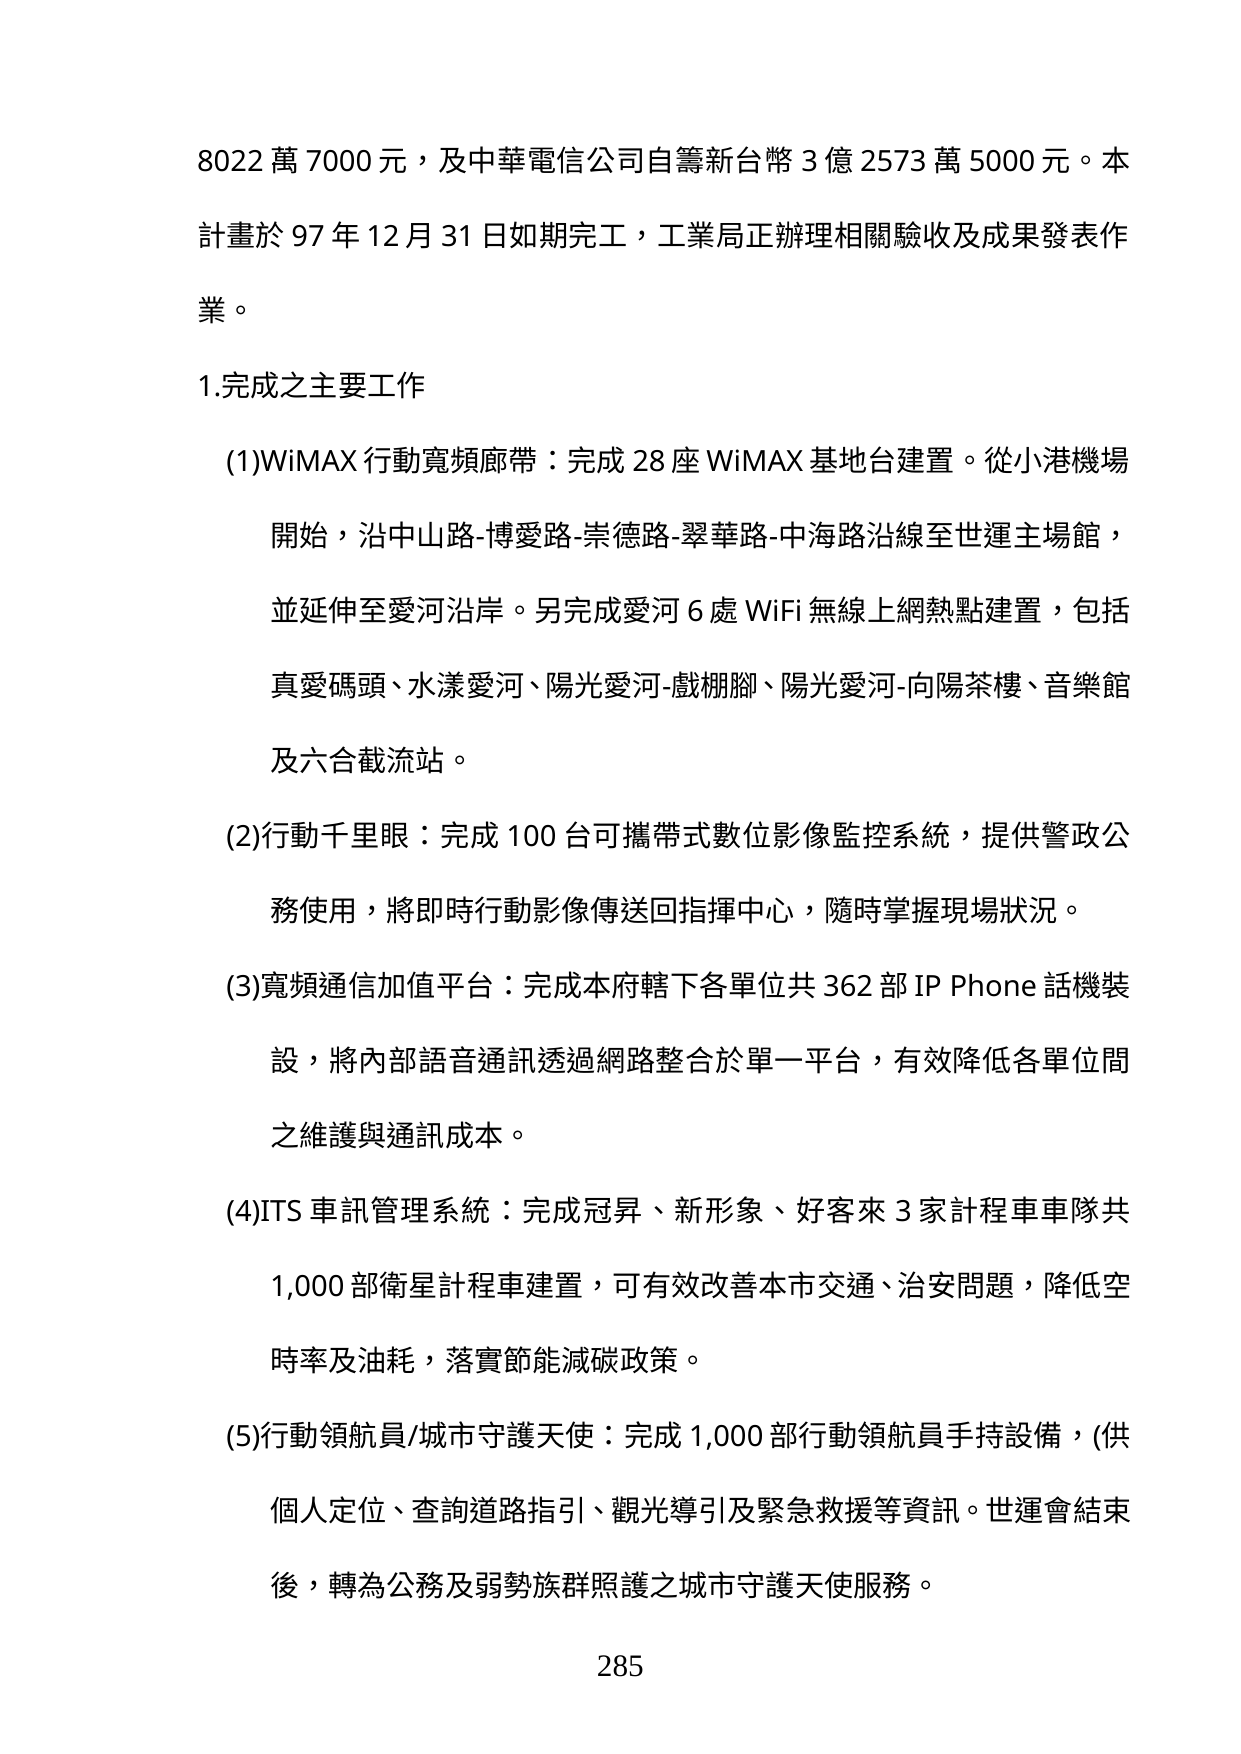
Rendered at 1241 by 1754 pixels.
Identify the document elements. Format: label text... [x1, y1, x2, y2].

text (3)寬頻通信加值平台：完成本府轄下各單位共362部IP Phone話機裝設，將內部語音通訊透過網路整合於單一平台，有效降低各單位間之維護與通訊成本。 [226, 946, 1131, 1171]
text (2)行動千里眼：完成100台可攜帶式數位影像監控系統，提供警政公務使用，將即時行動影像傳送回指揮中心，隨時掌握現場狀況。 [226, 796, 1131, 946]
text (5)行動領航員/城市守護天使：完成1,000部行動領航員手持設備，(供個人定位、查詢道路指引、觀光導引及緊急救援等資訊。世運會結束後，轉為公務及弱勢族群照護之城市守護天使服務。 [226, 1396, 1131, 1621]
text (1)WiMAX行動寬頻廊帶：完成28座WiMAX基地台建置。從小港機場開始，沿中山路-博愛路-崇德路-翠華路-中海路沿線至世運主場館，並延伸至愛河沿岸。另完成愛河6處WiFi無線上網熱點建置，包括真愛碼頭、水漾愛河、陽光愛河-戲棚腳、陽光愛河-向陽茶樓、音樂館及六合截流站。 [226, 421, 1131, 796]
text (4)ITS車訊管理系統：完成冠昇、新形象、好客來3家計程車車隊共1,000部衛星計程車建置，可有效改善本市交通、治安問題，降低空時率及油耗，落實節能減碳政策。 [226, 1171, 1131, 1396]
text 1.完成之主要工作 [197, 346, 1131, 421]
text 8022萬7000元，及中華電信公司自籌新台幣3億2573萬5000元。本計畫於97年12月31日如期完工，工業局正辦理相關驗收及成果發表作業。 [197, 121, 1131, 346]
